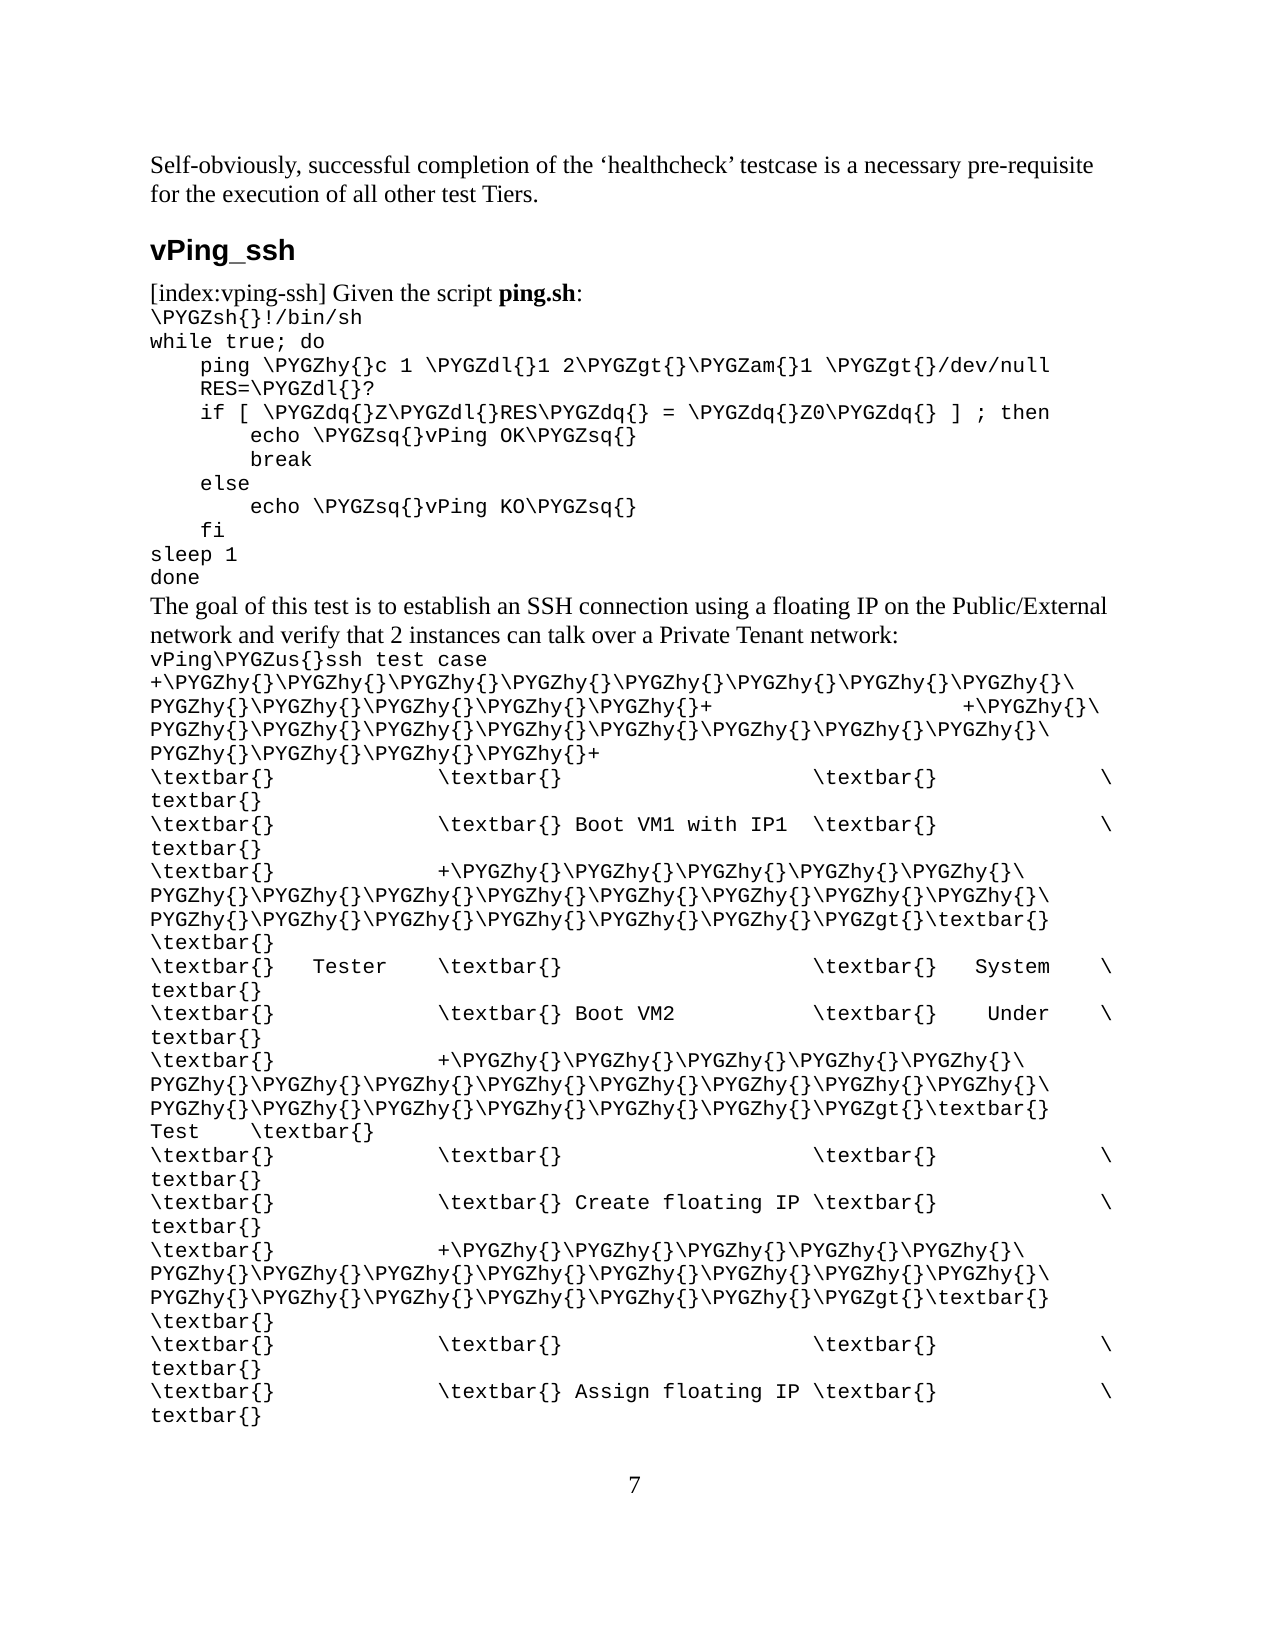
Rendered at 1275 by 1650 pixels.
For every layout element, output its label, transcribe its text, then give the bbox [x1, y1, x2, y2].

subtitle vPing_ssh [150, 232, 1125, 266]
text [index:vping-ssh] Given the script ping.sh: [150, 278, 1125, 307]
text if [ \PYGZdq{}Z\PYGZdl{}RES\PYGZdq{} = \PYGZdq{}Z0\PYGZdq{} ] ; then [150, 402, 1125, 426]
text \textbar{} +\PYGZhy{}\PYGZhy{}\PYGZhy{}\PYGZhy{}\PYGZhy{}\PYGZhy{}\PYGZhy{}\PYGZhy{}\PYGZhy{}\PYGZhy{}\PYGZhy{}\PYGZhy{}\PYGZhy{}\PYGZhy{}\PYGZhy{}\PYGZhy{}\PYGZhy{}\PYGZhy{}\PYGZhy{}\PYGZgt{}\textbar{} Test \textbar{} [150, 1051, 1125, 1145]
text done [150, 567, 1125, 591]
text while true; do [150, 331, 1125, 354]
text Self-obviously, successful completion of the ‘healthcheck’ testcase is a necessary pre-requisite for the execution of all other test Tiers. [150, 150, 1125, 207]
text break [150, 449, 1125, 473]
text ping \PYGZhy{}c 1 \PYGZdl{}1 2\PYGZgt{}\PYGZam{}1 \PYGZgt{}/dev/null [150, 354, 1125, 378]
text \textbar{} \textbar{} Create floating IP \textbar{} \textbar{} [150, 1192, 1125, 1240]
text echo \PYGZsq{}vPing KO\PYGZsq{} [150, 496, 1125, 520]
text \textbar{} \textbar{} Boot VM1 with IP1 \textbar{} \textbar{} [150, 814, 1125, 861]
text \textbar{} \textbar{} Assign floating IP \textbar{} \textbar{} [150, 1382, 1125, 1429]
text \textbar{} \textbar{} \textbar{} \textbar{} [150, 767, 1125, 814]
text echo \PYGZsq{}vPing OK\PYGZsq{} [150, 426, 1125, 449]
text sleep 1 [150, 544, 1125, 567]
text fi [150, 520, 1125, 544]
text \textbar{} +\PYGZhy{}\PYGZhy{}\PYGZhy{}\PYGZhy{}\PYGZhy{}\PYGZhy{}\PYGZhy{}\PYGZhy{}\PYGZhy{}\PYGZhy{}\PYGZhy{}\PYGZhy{}\PYGZhy{}\PYGZhy{}\PYGZhy{}\PYGZhy{}\PYGZhy{}\PYGZhy{}\PYGZhy{}\PYGZgt{}\textbar{} \textbar{} [150, 861, 1125, 956]
text vPing\PYGZus{}ssh test case [150, 648, 1125, 672]
text RES=\PYGZdl{}? [150, 378, 1125, 402]
text \PYGZsh{}!/bin/sh [150, 307, 1125, 331]
text \textbar{} \textbar{} Boot VM2 \textbar{} Under \textbar{} [150, 1003, 1125, 1051]
text else [150, 473, 1125, 496]
text +\PYGZhy{}\PYGZhy{}\PYGZhy{}\PYGZhy{}\PYGZhy{}\PYGZhy{}\PYGZhy{}\PYGZhy{}\PYGZhy{}\PYGZhy{}\PYGZhy{}\PYGZhy{}\PYGZhy{}+ +\PYGZhy{}\PYGZhy{}\PYGZhy{}\PYGZhy{}\PYGZhy{}\PYGZhy{}\PYGZhy{}\PYGZhy{}\PYGZhy{}\PYGZhy{}\PYGZhy{}\PYGZhy{}\PYGZhy{}+ [150, 672, 1125, 767]
text \textbar{} Tester \textbar{} \textbar{} System \textbar{} [150, 956, 1125, 1003]
text \textbar{} \textbar{} \textbar{} \textbar{} [150, 1334, 1125, 1382]
text The goal of this test is to establish an SSH connection using a floating IP on the Public/External network and verify that 2 instances can talk over a Private Tenant network: [150, 591, 1125, 648]
text \textbar{} +\PYGZhy{}\PYGZhy{}\PYGZhy{}\PYGZhy{}\PYGZhy{}\PYGZhy{}\PYGZhy{}\PYGZhy{}\PYGZhy{}\PYGZhy{}\PYGZhy{}\PYGZhy{}\PYGZhy{}\PYGZhy{}\PYGZhy{}\PYGZhy{}\PYGZhy{}\PYGZhy{}\PYGZhy{}\PYGZgt{}\textbar{} \textbar{} [150, 1240, 1125, 1334]
text \textbar{} \textbar{} \textbar{} \textbar{} [150, 1145, 1125, 1192]
